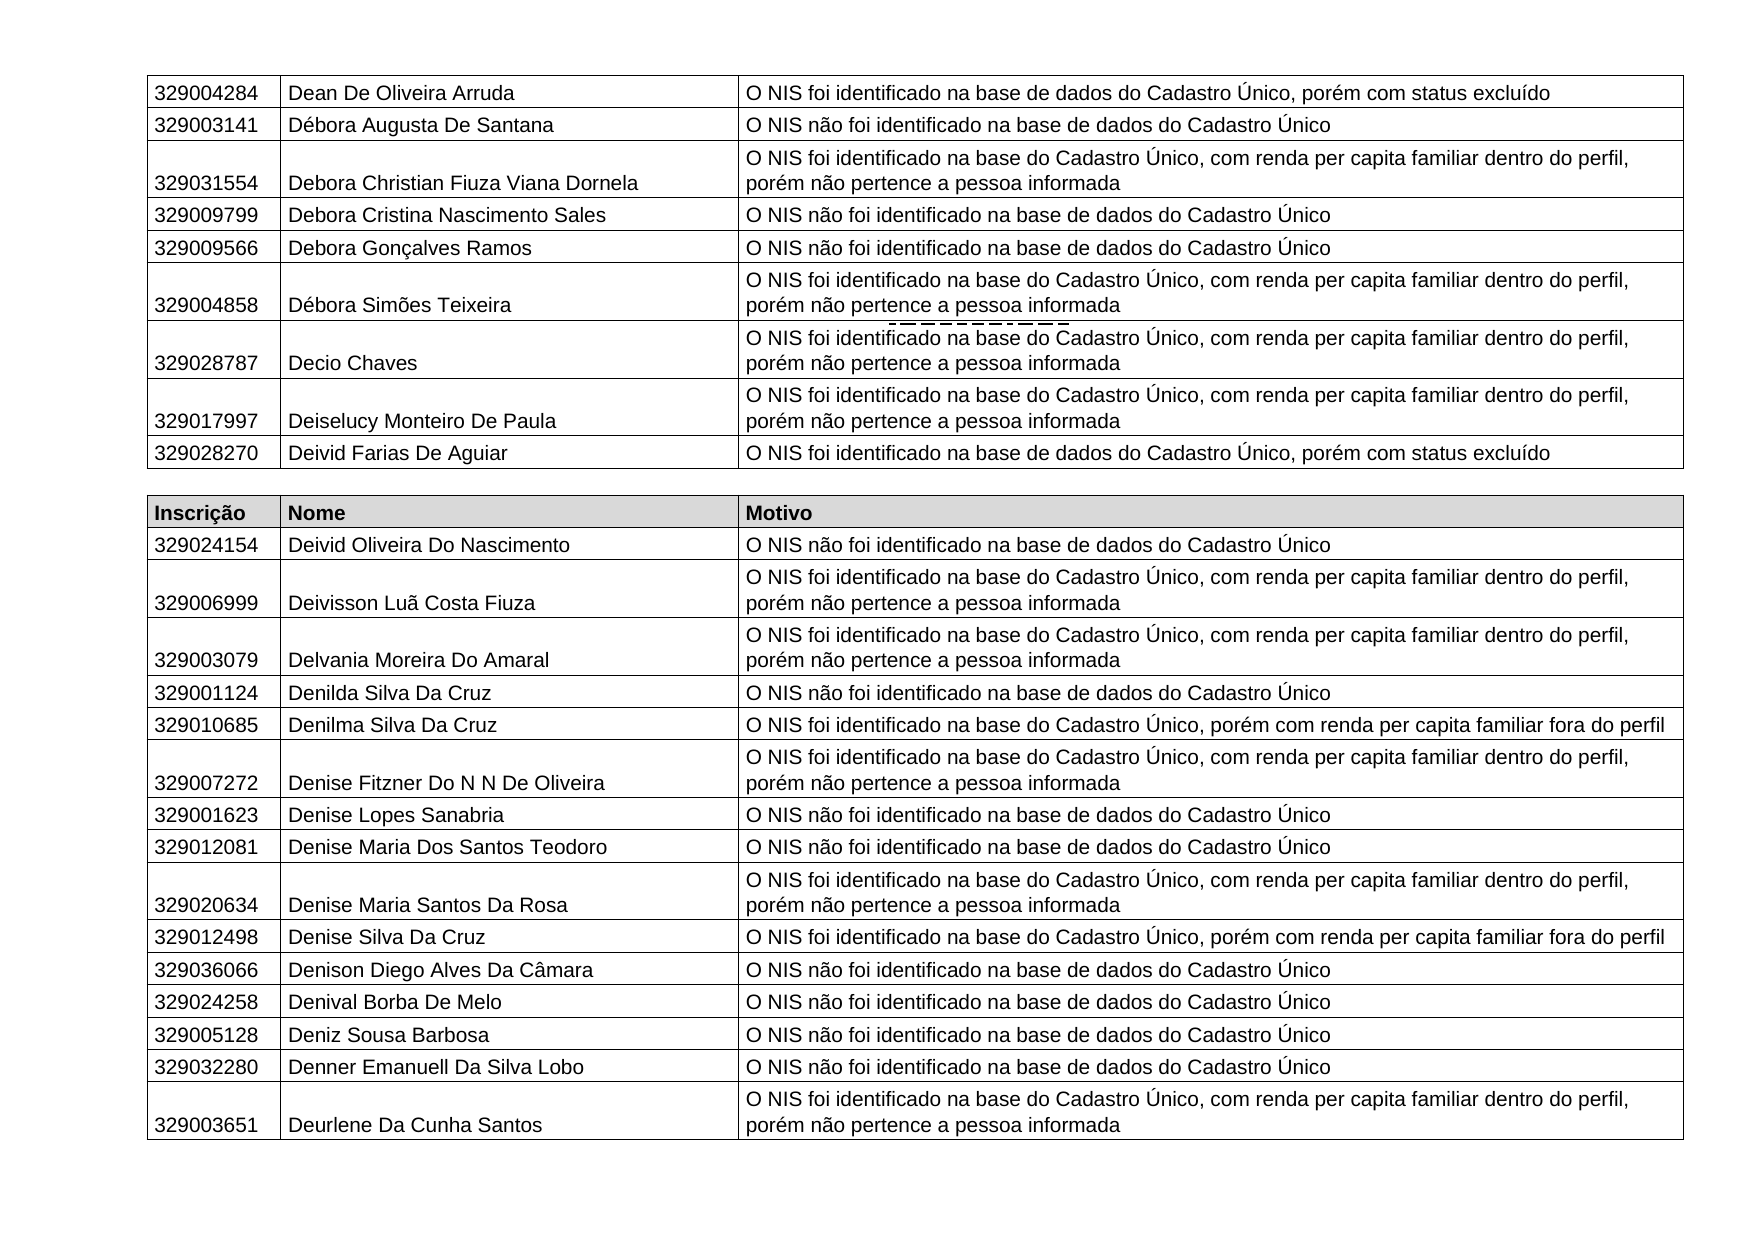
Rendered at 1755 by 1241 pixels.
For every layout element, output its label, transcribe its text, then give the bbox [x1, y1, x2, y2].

table_cell 329009799 [148, 198, 280, 229]
table_cell 329010685 [148, 708, 280, 739]
table_cell 329036066 [148, 953, 280, 984]
table_cell O NIS não foi identificado na base de dados do Cadastro Único [739, 528, 1683, 559]
table_cell 329012081 [148, 830, 280, 862]
table_cell Decio Chaves [281, 321, 738, 377]
table_cell O NIS foi identificado na base do Cadastro Único, com renda per capita familiar dentro do perfil, porém não pertence a pessoa informada [739, 1082, 1683, 1139]
table_cell 329031554 [148, 141, 280, 197]
table_cell 329006999 [148, 560, 280, 617]
table_cell 329005128 [148, 1018, 280, 1049]
table_cell 329024258 [148, 985, 280, 1017]
table_cell Denise Maria Santos Da Rosa [281, 863, 738, 919]
table_cell Denilma Silva Da Cruz [281, 708, 738, 739]
table_cell O NIS não foi identificado na base de dados do Cadastro Único [739, 798, 1683, 829]
table_cell Denise Maria Dos Santos Teodoro [281, 830, 738, 862]
table_cell 329004858 [148, 263, 280, 320]
table_header Motivo [739, 496, 1683, 527]
table_cell Denise Fitzner Do N N De Oliveira [281, 740, 738, 797]
table_cell O NIS foi identificado na base do Cadastro Único, com renda per capita familiar dentro do perfil, porém não pertence a pessoa informada [739, 141, 1683, 197]
table_cell O NIS foi identificado na base de dados do Cadastro Único, porém com status excluído [739, 436, 1683, 468]
table_header Nome [281, 496, 738, 527]
table_cell 329007272 [148, 740, 280, 797]
table_cell Dean De Oliveira Arruda [281, 76, 738, 107]
table_cell Denison Diego Alves Da Câmara [281, 953, 738, 984]
table_cell 329028787 [148, 321, 280, 377]
table_cell O NIS não foi identificado na base de dados do Cadastro Único [739, 231, 1683, 262]
table_cell O NIS foi identificado na base do Cadastro Único, com renda per capita familiar dentro do perfil, porém não pertence a pessoa informada [739, 321, 1683, 377]
table_cell O NIS não foi identificado na base de dados do Cadastro Único [739, 108, 1683, 139]
table_cell Deivid Oliveira Do Nascimento [281, 528, 738, 559]
table_cell O NIS foi identificado na base de dados do Cadastro Único, porém com status excluído [739, 76, 1683, 107]
table_cell 329024154 [148, 528, 280, 559]
table_cell O NIS foi identificado na base do Cadastro Único, com renda per capita familiar dentro do perfil, porém não pertence a pessoa informada [739, 560, 1683, 617]
table_cell O NIS foi identificado na base do Cadastro Único, porém com renda per capita familiar fora do perfil [739, 708, 1683, 739]
table_cell 329028270 [148, 436, 280, 468]
table_cell 329001124 [148, 676, 280, 707]
table_cell Deivid Farias De Aguiar [281, 436, 738, 468]
table_cell Debora Christian Fiuza Viana Dornela [281, 141, 738, 197]
table_cell 329020634 [148, 863, 280, 919]
table_cell Denise Silva Da Cruz [281, 920, 738, 952]
table_cell O NIS foi identificado na base do Cadastro Único, com renda per capita familiar dentro do perfil, porém não pertence a pessoa informada [739, 263, 1683, 320]
table_cell 329003651 [148, 1082, 280, 1139]
table_cell O NIS não foi identificado na base de dados do Cadastro Único [739, 985, 1683, 1017]
table_cell O NIS foi identificado na base do Cadastro Único, com renda per capita familiar dentro do perfil, porém não pertence a pessoa informada [739, 740, 1683, 797]
table_cell O NIS foi identificado na base do Cadastro Único, com renda per capita familiar dentro do perfil, porém não pertence a pessoa informada [739, 379, 1683, 435]
table_cell Delvania Moreira Do Amaral [281, 618, 738, 674]
table_cell Deniz Sousa Barbosa [281, 1018, 738, 1049]
table_cell 329004284 [148, 76, 280, 107]
table_cell Deurlene Da Cunha Santos [281, 1082, 738, 1139]
table_cell Debora Gonçalves Ramos [281, 231, 738, 262]
table_cell O NIS não foi identificado na base de dados do Cadastro Único [739, 830, 1683, 862]
table_cell 329017997 [148, 379, 280, 435]
table_cell Débora Augusta De Santana [281, 108, 738, 139]
table_cell O NIS não foi identificado na base de dados do Cadastro Único [739, 198, 1683, 229]
table_cell O NIS foi identificado na base do Cadastro Único, com renda per capita familiar dentro do perfil, porém não pertence a pessoa informada [739, 618, 1683, 674]
table_cell O NIS não foi identificado na base de dados do Cadastro Único [739, 953, 1683, 984]
table_cell O NIS foi identificado na base do Cadastro Único, com renda per capita familiar dentro do perfil, porém não pertence a pessoa informada [739, 863, 1683, 919]
table_cell Deivisson Luã Costa Fiuza [281, 560, 738, 617]
table_cell 329009566 [148, 231, 280, 262]
table_cell O NIS não foi identificado na base de dados do Cadastro Único [739, 1018, 1683, 1049]
table_cell Denival Borba De Melo [281, 985, 738, 1017]
table_cell 329003141 [148, 108, 280, 139]
table_cell 329032280 [148, 1050, 280, 1081]
table_cell Débora Simões Teixeira [281, 263, 738, 320]
table_cell O NIS foi identificado na base do Cadastro Único, porém com renda per capita familiar fora do perfil [739, 920, 1683, 952]
table_cell O NIS não foi identificado na base de dados do Cadastro Único [739, 676, 1683, 707]
table_header Inscrição [148, 496, 280, 527]
table_cell Denner Emanuell Da Silva Lobo [281, 1050, 738, 1081]
table_cell 329012498 [148, 920, 280, 952]
table_cell 329001623 [148, 798, 280, 829]
table_cell Deiselucy Monteiro De Paula [281, 379, 738, 435]
table_cell O NIS não foi identificado na base de dados do Cadastro Único [739, 1050, 1683, 1081]
table_cell Debora Cristina Nascimento Sales [281, 198, 738, 229]
table_cell Denise Lopes Sanabria [281, 798, 738, 829]
table_cell Denilda Silva Da Cruz [281, 676, 738, 707]
table_cell 329003079 [148, 618, 280, 674]
